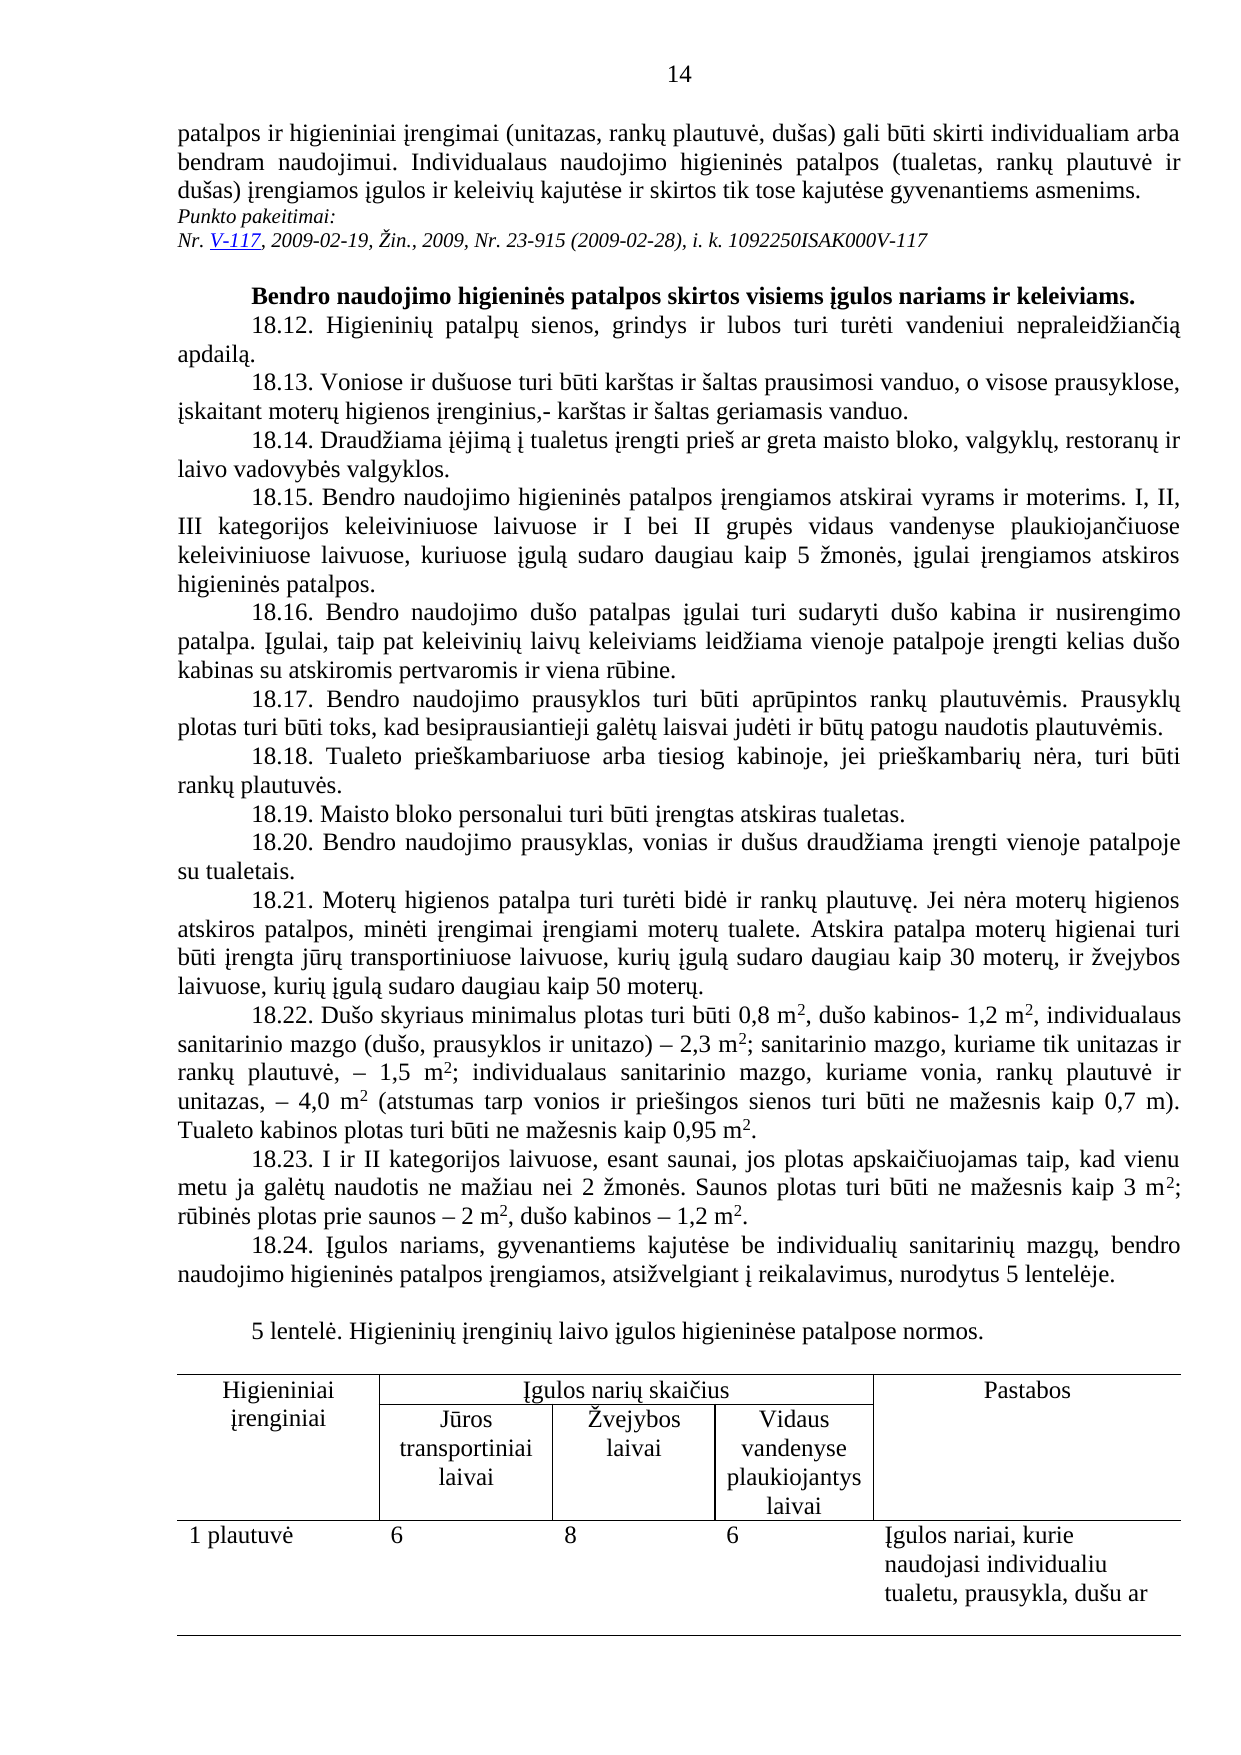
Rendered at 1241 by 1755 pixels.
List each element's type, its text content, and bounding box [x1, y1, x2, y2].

text 18.15. Bendro naudojimo higieninės patalpos įrengiamos atskirai vyrams ir moterims. I, II, III kategorijos keleiviniuose laivuose ir I bei II grupės vidaus vandenyse plaukiojančiuose keleiviniuose laivuose, kuriuose įgulą sudaro daugiau kaip 5 žmonės, įgulai įrengiamos atskiros higieninės patalpos. [177, 482, 1181, 597]
text 18.20. Bendro naudojimo prausyklas, vonias ir dušus draudžiama įrengti vienoje patalpoje su tualetais. [177, 827, 1181, 885]
table_cell Žvejybos laivai [553, 1405, 714, 1519]
text 18.17. Bendro naudojimo prausyklos turi būti aprūpintos rankų plautuvėmis. Prausyklų plotas turi būti toks, kad besiprausiantieji galėtų laisvai judėti ir būtų patogu naudotis plautuvėmis. [177, 684, 1181, 741]
text Nr. V-117, 2009-02-19, Žin., 2009, Nr. 23-915 (2009-02-28), i. k. 1092250ISAK000V-117 [177, 228, 1181, 252]
table_cell Vidaus vandenyse plaukiojantys laivai [716, 1405, 873, 1519]
table_cell 1 plautuvė [177, 1521, 379, 1635]
table_cell 8 [553, 1521, 715, 1635]
text Punkto pakeitimai: [177, 204, 1181, 228]
text 18.19. Maisto bloko personalui turi būti įrengtas atskiras tualetas. [177, 799, 1181, 827]
table_header Higieniniai įrenginiai [177, 1375, 379, 1519]
table_cell Įgulos nariai, kurie naudojasi individualiu tualetu, prausykla, dušu ar [873, 1521, 1181, 1635]
text 18.14. Draudžiama įėjimą į tualetus įrengti prieš ar greta maisto bloko, valgyklų, restoranų ir laivo vadovybės valgyklos. [177, 425, 1181, 482]
text 18.22. Dušo skyriaus minimalus plotas turi būti 0,8 m2, dušo kabinos- 1,2 m2, individualaus sanitarinio mazgo (dušo, prausyklos ir unitazo) – 2,3 m2; sanitarinio mazgo, kuriame tik unitazas ir rankų plautuvė, – 1,5 m2; individualaus sanitarinio mazgo, kuriame vonia, rankų plautuvė ir unitazas, – 4,0 m2 (atstumas tarp vonios ir priešingos sienos turi būti ne mažesnis kaip 0,7 m). Tualeto kabinos plotas turi būti ne mažesnis kaip 0,95 m2. [177, 1000, 1181, 1144]
text 18.18. Tualeto prieškambariuose arba tiesiog kabinoje, jei prieškambarių nėra, turi būti rankų plautuvės. [177, 741, 1181, 799]
table_cell 6 [715, 1521, 873, 1635]
text Bendro naudojimo higieninės patalpos skirtos visiems įgulos nariams ir keleiviams. [177, 281, 1181, 310]
table_header Pastabos [874, 1375, 1181, 1519]
text 5 lentelė. Higieninių įrenginių laivo įgulos higieninėse patalpose normos. [177, 1316, 1181, 1345]
text 18.21. Moterų higienos patalpa turi turėti bidė ir rankų plautuvę. Jei nėra moterų higienos atskiros patalpos, minėti įrengimai įrengiami moterų tualete. Atskira patalpa moterų higienai turi būti įrengta jūrų transportiniuose laivuose, kurių įgulą sudaro daugiau kaip 30 moterų, ir žvejybos laivuose, kurių įgulą sudaro daugiau kaip 50 moterų. [177, 885, 1181, 1000]
text 18.16. Bendro naudojimo dušo patalpas įgulai turi sudaryti dušo kabina ir nusirengimo patalpa. Įgulai, taip pat keleivinių laivų keleiviams leidžiama vienoje patalpoje įrengti kelias dušo kabinas su atskiromis pertvaromis ir viena rūbine. [177, 597, 1181, 684]
text 18.23. I ir II kategorijos laivuose, esant saunai, jos plotas apskaičiuojamas taip, kad vienu metu ja galėtų naudotis ne mažiau nei 2 žmonės. Saunos plotas turi būti ne mažesnis kaip 3 m2; rūbinės plotas prie saunos – 2 m2, dušo kabinos – 1,2 m2. [177, 1144, 1181, 1230]
text 18.24. Įgulos nariams, gyvenantiems kajutėse be individualių sanitarinių mazgų, bendro naudojimo higieninės patalpos įrengiamos, atsižvelgiant į reikalavimus, nurodytus 5 lentelėje. [177, 1230, 1181, 1287]
table_header Įgulos narių skaičius [380, 1375, 873, 1403]
table_cell Jūros transportiniai laivai [380, 1405, 552, 1519]
text 18.13. Voniose ir dušuose turi būti karštas ir šaltas prausimosi vanduo, o visose prausyklose, įskaitant moterų higienos įrenginius,- karštas ir šaltas geriamasis vanduo. [177, 367, 1181, 425]
table_cell 6 [379, 1521, 553, 1635]
text 18.12. Higieninių patalpų sienos, grindys ir lubos turi turėti vandeniui nepraleidžiančią apdailą. [177, 310, 1181, 367]
text patalpos ir higieniniai įrengimai (unitazas, rankų plautuvė, dušas) gali būti skirti individualiam arba bendram naudojimui. Individualaus naudojimo higieninės patalpos (tualetas, rankų plautuvė ir dušas) įrengiamos įgulos ir keleivių kajutėse ir skirtos tik tose kajutėse gyvenantiems asmenims. [177, 118, 1181, 204]
